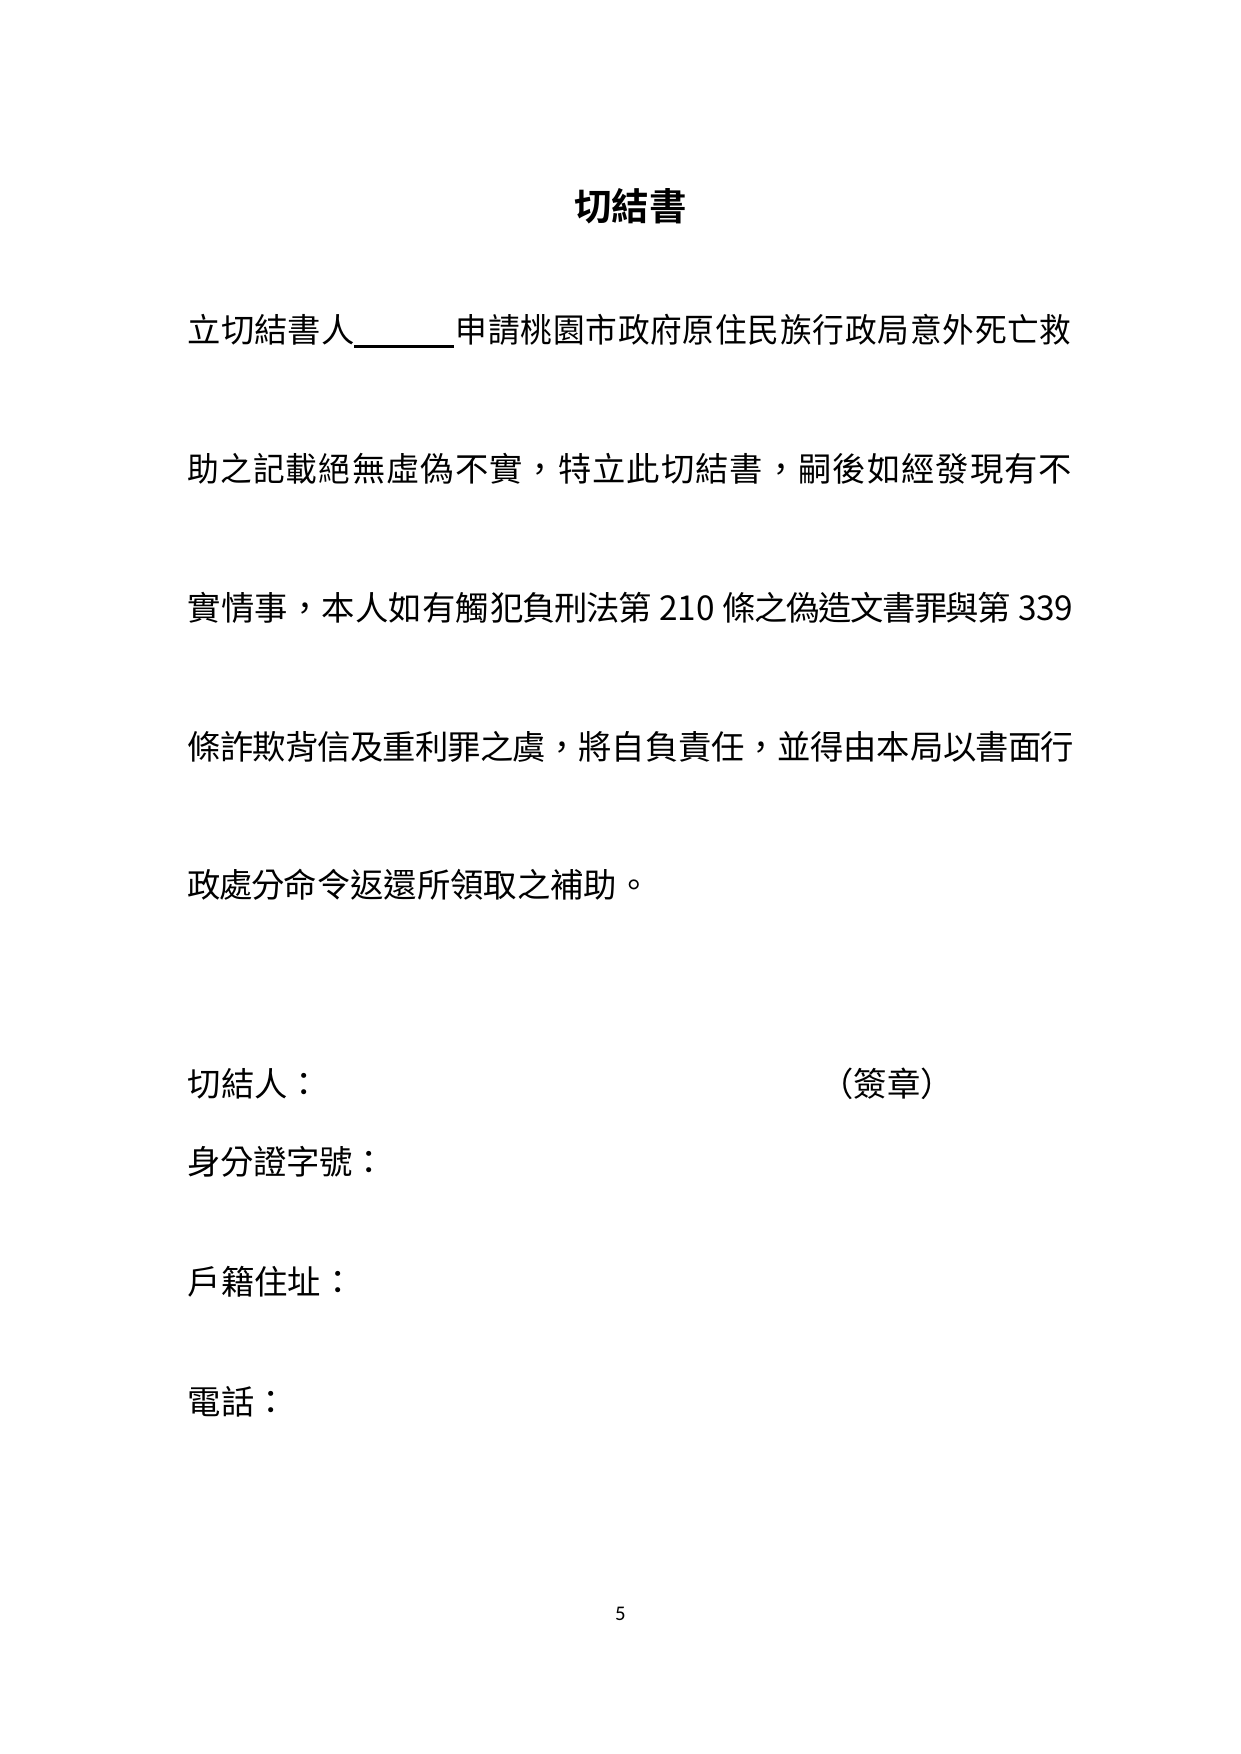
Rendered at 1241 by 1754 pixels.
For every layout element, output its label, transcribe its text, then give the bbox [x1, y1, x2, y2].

text 戶籍住址： [187, 1242, 1073, 1317]
text 切結書 [187, 166, 1073, 241]
text 電話： [187, 1362, 1073, 1437]
text 身分證字號： [187, 1123, 1073, 1198]
text 切結人： （簽章） [187, 1044, 1053, 1119]
text 立切結書人 申請桃園市政府原住民族行政局意外死亡救助之記載絕無虛偽不實，特立此切結書，嗣後如經發現有不實情事，本人如有觸犯負刑法第 210 條之偽造文書罪與第 339 條詐欺背信及重利罪之虞，將自負責任，並得由本局以書面行政處分命令返還所領取之補助。 [187, 291, 1073, 921]
